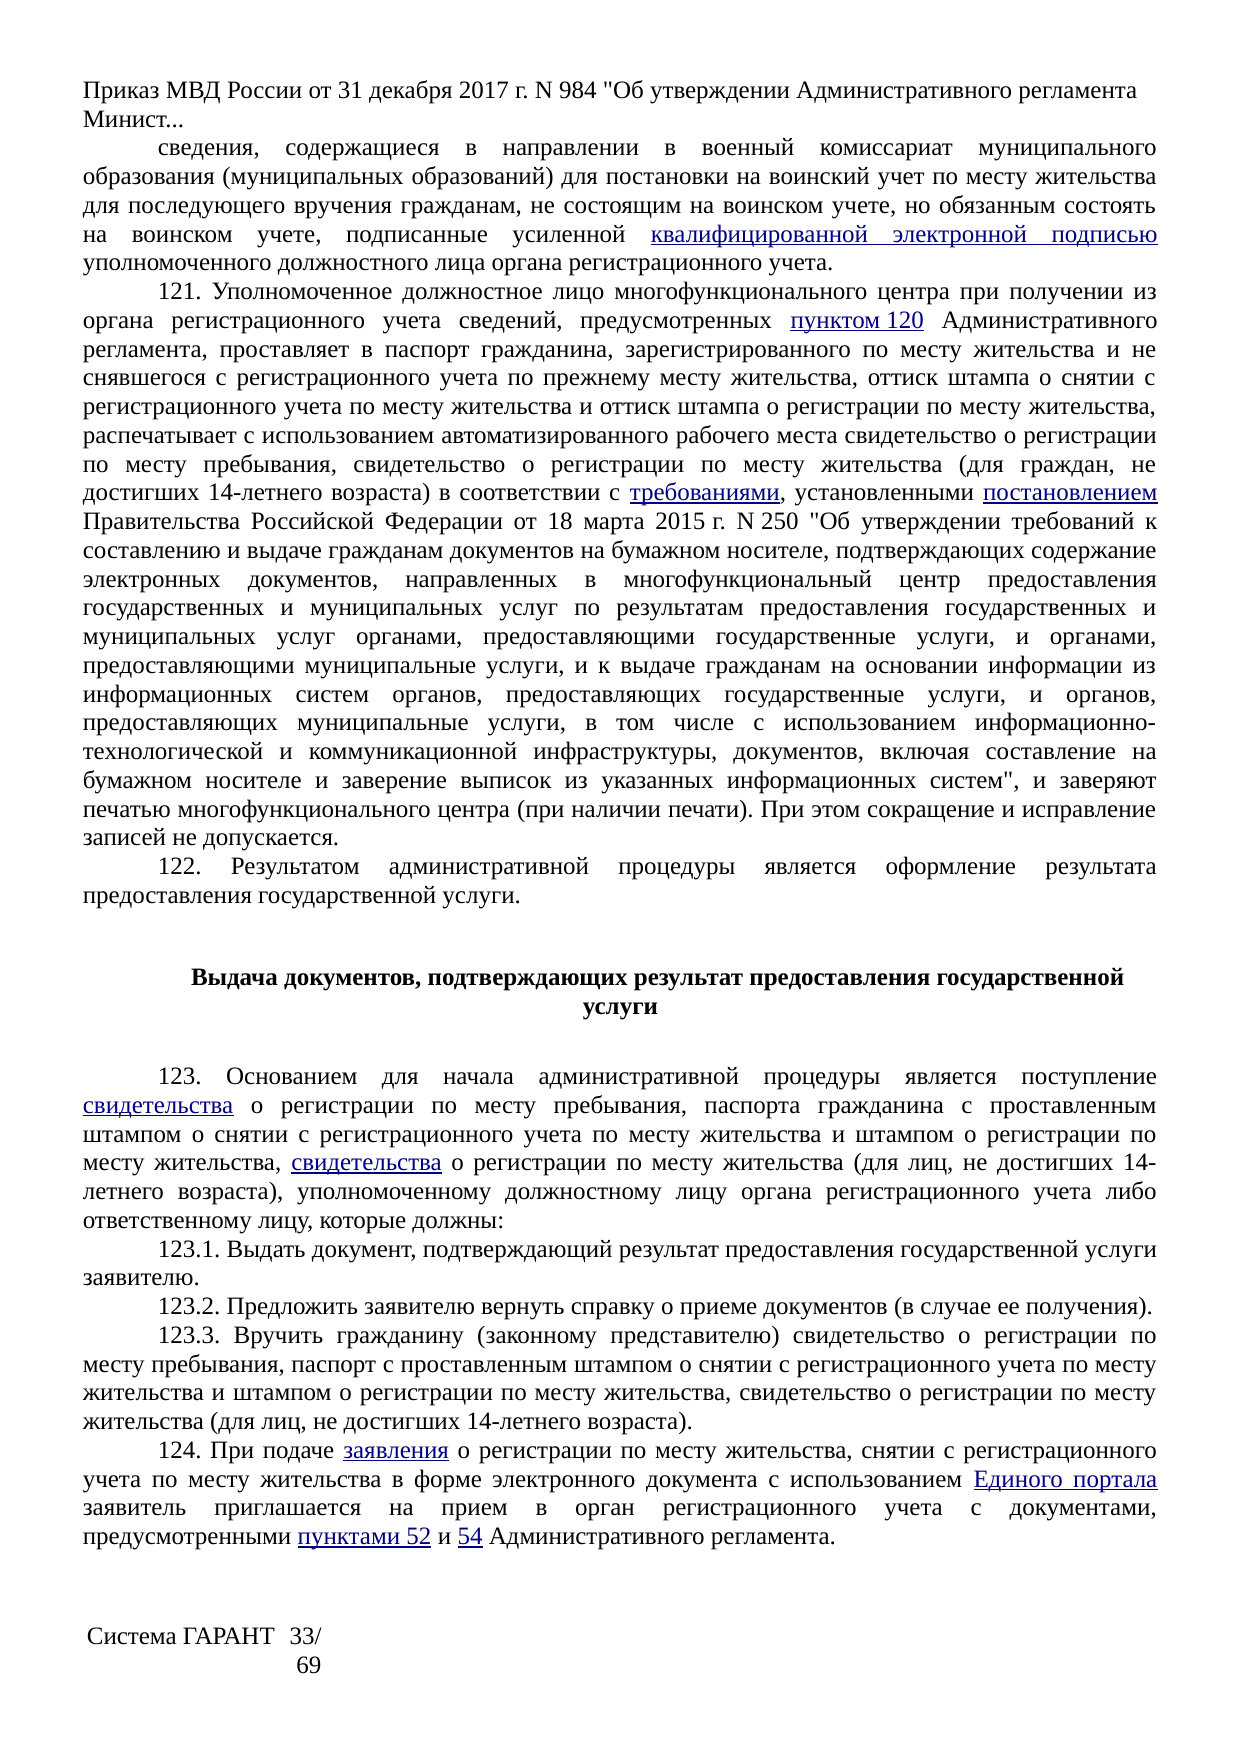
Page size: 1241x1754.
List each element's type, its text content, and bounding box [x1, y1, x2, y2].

subtitle Выдача документов, подтверждающих результат предоставления государственной услуги [83, 962, 1157, 1020]
text 123.2. Предложить заявителю вернуть справку о приеме документов (в случае ее получения). [83, 1291, 1157, 1320]
text 124. При подаче заявления о регистрации по месту жительства, снятии с регистрационного учета по месту жительства в форме электронного документа с использованием Единого портала заявитель приглашается на прием в орган регистрационного учета с документами, предусмотренными пунктами 52 и 54 Административного регламента. [83, 1435, 1157, 1550]
text 121. Уполномоченное должностное лицо многофункционального центра при получении из органа регистрационного учета сведений, предусмотренных пунктом 120 Административного регламента, проставляет в паспорт гражданина, зарегистрированного по месту жительства и не снявшегося с регистрационного учета по прежнему месту жительства, оттиск штампа о снятии с регистрационного учета по месту жительства и оттиск штампа о регистрации по месту жительства, распечатывает с использованием автоматизированного рабочего места свидетельство о регистрации по месту пребывания, свидетельство о регистрации по месту жительства (для граждан, не достигших 14-летнего возраста) в соответствии с требованиями, установленными постановлением Правительства Российской Федерации от 18 марта 2015 г. N 250 "Об утверждении требований к составлению и выдаче гражданам документов на бумажном носителе, подтверждающих содержание электронных документов, направленных в многофункциональный центр предоставления государственных и муниципальных услуг по результатам предоставления государственных и муниципальных услуг органами, предоставляющими государственные услуги, и органами, предоставляющими муниципальные услуги, и к выдаче гражданам на основании информации из информационных систем органов, предоставляющих государственные услуги, и органов, предоставляющих муниципальные услуги, в том числе с использованием информационно-технологической и коммуникационной инфраструктуры, документов, включая составление на бумажном носителе и заверение выписок из указанных информационных систем", и заверяют печатью многофункционального центра (при наличии печати). При этом сокращение и исправление записей не допускается. [83, 276, 1157, 851]
text 123. Основанием для начала административной процедуры является поступление свидетельства о регистрации по месту пребывания, паспорта гражданина с проставленным штампом о снятии с регистрационного учета по месту жительства и штампом о регистрации по месту жительства, свидетельства о регистрации по месту жительства (для лиц, не достигших 14-летнего возраста), уполномоченному должностному лицу органа регистрационного учета либо ответственному лицу, которые должны: [83, 1061, 1157, 1234]
text сведения, содержащиеся в направлении в военный комиссариат муниципального образования (муниципальных образований) для постановки на воинский учет по месту жительства для последующего вручения гражданам, не состоящим на воинском учете, но обязанным состоять на воинском учете, подписанные усиленной квалифицированной электронной подписью уполномоченного должностного лица органа регистрационного учета. [83, 132, 1157, 276]
text 123.1. Выдать документ, подтверждающий результат предоставления государственной услуги заявителю. [83, 1234, 1157, 1291]
text 123.3. Вручить гражданину (законному представителю) свидетельство о регистрации по месту пребывания, паспорт с проставленным штампом о снятии с регистрационного учета по месту жительства и штампом о регистрации по месту жительства, свидетельство о регистрации по месту жительства (для лиц, не достигших 14-летнего возраста). [83, 1320, 1157, 1435]
text 122. Результатом административной процедуры является оформление результата предоставления государственной услуги. [83, 851, 1157, 909]
